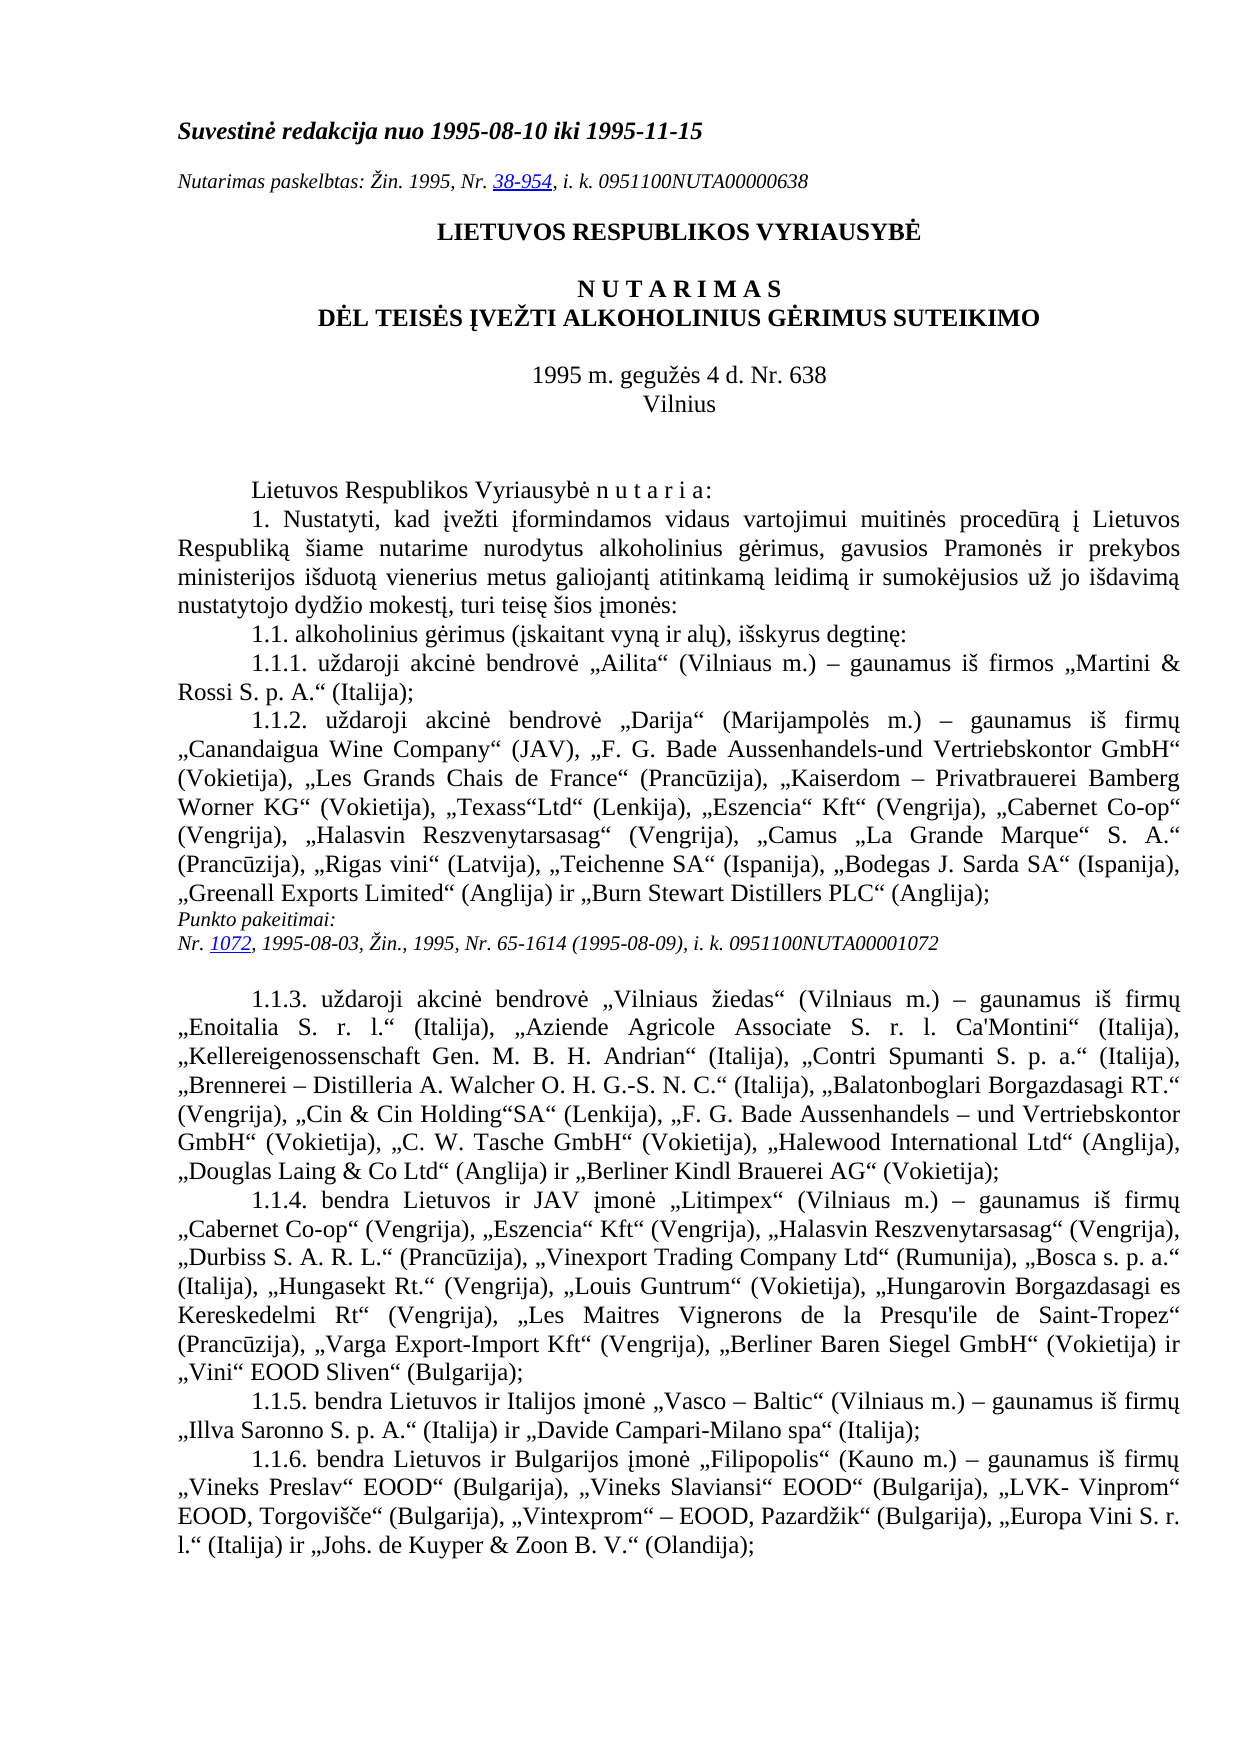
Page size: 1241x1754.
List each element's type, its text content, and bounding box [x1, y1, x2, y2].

text LIETUVOS RESPUBLIKOS VYRIAUSYBĖ [177, 217, 1181, 246]
text 1.1.3. uždaroji akcinė bendrovė „Vilniaus žiedas“ (Vilniaus m.) – gaunamus iš firmų „Enoitalia S. r. l.“ (Italija), „Aziende Agricole Associate S. r. l. Ca'Montini“ (Italija), „Kellereigenossenschaft Gen. M. B. H. Andrian“ (Italija), „Contri Spumanti S. p. a.“ (Italija), „Brennerei – Distilleria A. Walcher O. H. G.-S. N. C.“ (Italija), „Balatonboglari Borgazdasagi RT.“ (Vengrija), „Cin & Cin Holding“SA“ (Lenkija), „F. G. Bade Aussenhandels – und Vertriebskontor GmbH“ (Vokietija), „C. W. Tasche GmbH“ (Vokietija), „Halewood International Ltd“ (Anglija), „Douglas Laing & Co Ltd“ (Anglija) ir „Berliner Kindl Brauerei AG“ (Vokietija); [177, 984, 1181, 1185]
text 1.1. alkoholinius gėrimus (įskaitant vyną ir alų), išskyrus degtinę: [177, 619, 1181, 648]
text 1.1.5. bendra Lietuvos ir Italijos įmonė „Vasco – Baltic“ (Vilniaus m.) – gaunamus iš firmų „Illva Saronno S. p. A.“ (Italija) ir „Davide Campari-Milano spa“ (Italija); [177, 1386, 1181, 1444]
text 1995 m. gegužės 4 d. Nr. 638 [177, 361, 1181, 389]
text 1. Nustatyti, kad įvežti įformindamos vidaus vartojimui muitinės procedūrą į Lietuvos Respubliką šiame nutarime nurodytus alkoholinius gėrimus, gavusios Pramonės ir prekybos ministerijos išduotą vienerius metus galiojantį atitinkamą leidimą ir sumokėjusios už jo išdavimą nustatytojo dydžio mokestį, turi teisę šios įmonės: [177, 504, 1181, 619]
text Nr. 1072, 1995-08-03, Žin., 1995, Nr. 65-1614 (1995-08-09), i. k. 0951100NUTA00001072 [177, 931, 1181, 955]
text 1.1.6. bendra Lietuvos ir Bulgarijos įmonė „Filipopolis“ (Kauno m.) – gaunamus iš firmų „Vineks Preslav“ EOOD“ (Bulgarija), „Vineks Slaviansi“ EOOD“ (Bulgarija), „LVK- Vinprom“ EOOD, Torgovišče“ (Bulgarija), „Vintexprom“ – EOOD, Pazardžik“ (Bulgarija), „Europa Vini S. r. l.“ (Italija) ir „Johs. de Kuyper & Zoon B. V.“ (Olandija); [177, 1444, 1181, 1559]
text Lietuvos Respublikos Vyriausybė nutaria: [177, 476, 1181, 504]
text Suvestinė redakcija nuo 1995-08-10 iki 1995-11-15 [177, 116, 1181, 144]
text Vilnius [177, 389, 1181, 418]
text 1.1.1. uždaroji akcinė bendrovė „Ailita“ (Vilniaus m.) – gaunamus iš firmos „Martini & Rossi S. p. A.“ (Italija); [177, 648, 1181, 706]
text 1.1.2. uždaroji akcinė bendrovė „Darija“ (Marijampolės m.) – gaunamus iš firmų „Canandaigua Wine Company“ (JAV), „F. G. Bade Aussenhandels-und Vertriebskontor GmbH“ (Vokietija), „Les Grands Chais de France“ (Prancūzija), „Kaiserdom – Privatbrauerei Bamberg Worner KG“ (Vokietija), „Texass“Ltd“ (Lenkija), „Eszencia“ Kft“ (Vengrija), „Cabernet Co-op“ (Vengrija), „Halasvin Reszvenytarsasag“ (Vengrija), „Camus „La Grande Marque“ S. A.“ (Prancūzija), „Rigas vini“ (Latvija), „Teichenne SA“ (Ispanija), „Bodegas J. Sarda SA“ (Ispanija), „Greenall Exports Limited“ (Anglija) ir „Burn Stewart Distillers PLC“ (Anglija); [177, 706, 1181, 907]
text N U T A R I M A S [177, 274, 1181, 303]
text Punkto pakeitimai: [177, 907, 1181, 931]
text 1.1.4. bendra Lietuvos ir JAV įmonė „Litimpex“ (Vilniaus m.) – gaunamus iš firmų „Cabernet Co-op“ (Vengrija), „Eszencia“ Kft“ (Vengrija), „Halasvin Reszvenytarsasag“ (Vengrija), „Durbiss S. A. R. L.“ (Prancūzija), „Vinexport Trading Company Ltd“ (Rumunija), „Bosca s. p. a.“ (Italija), „Hungasekt Rt.“ (Vengrija), „Louis Guntrum“ (Vokietija), „Hungarovin Borgazdasagi es Kereskedelmi Rt“ (Vengrija), „Les Maitres Vignerons de la Presqu'ile de Saint-Tropez“ (Prancūzija), „Varga Export-Import Kft“ (Vengrija), „Berliner Baren Siegel GmbH“ (Vokietija) ir „Vini“ EOOD Sliven“ (Bulgarija); [177, 1185, 1181, 1386]
text Nutarimas paskelbtas: Žin. 1995, Nr. 38-954, i. k. 0951100NUTA00000638 [177, 169, 1181, 193]
text DĖL TEISĖS ĮVEŽTI ALKOHOLINIUS GĖRIMUS SUTEIKIMO [177, 303, 1181, 332]
